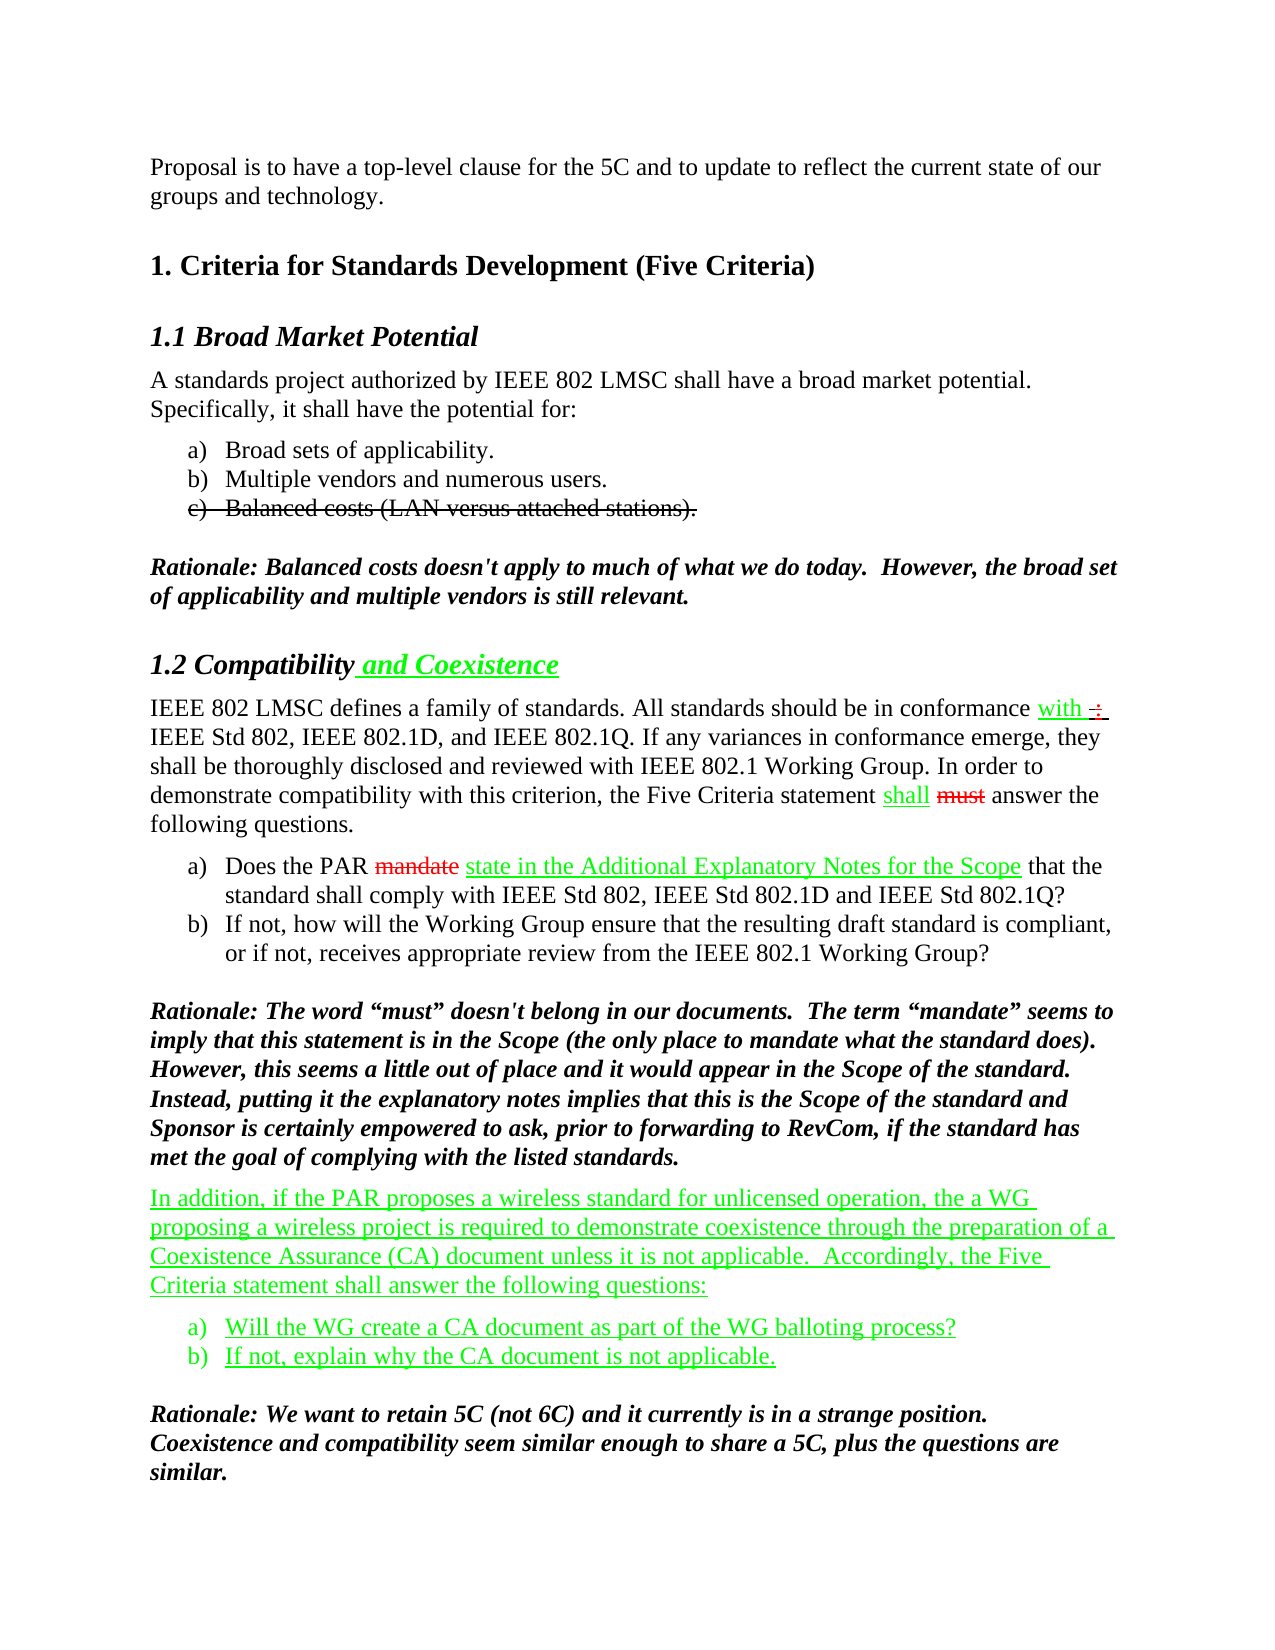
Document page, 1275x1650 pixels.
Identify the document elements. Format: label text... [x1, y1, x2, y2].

subtitle Criteria for Standards Development (Five Criteria) [150, 248, 1125, 282]
text Proposal is to have a top-level clause for the 5C and to update to reflect the current state of our groups and technology. [150, 152, 1125, 210]
subtitle Broad Market Potential [150, 319, 1125, 353]
list If not, how will the Working Group ensure that the resulting draft standard is compliant, or if not, receives appropriate review from the IEEE 802.1 Working Group? [187, 909, 1125, 967]
list Balanced costs (LAN versus attached stations). [187, 493, 1125, 522]
text Rationale: Balanced costs doesn't apply to much of what we do today. However, the broad set of applicability and multiple vendors is still relevant. [150, 551, 1125, 609]
text In addition, if the PAR proposes a wireless standard for unlicensed operation, the a WG proposing a wireless project is required to demonstrate coexistence through the preparation of a Coexistence Assurance (CA) document unless it is not applicable. Accordingly, the Five Criteria statement shall answer the following questions: [150, 1183, 1125, 1299]
list Does the PAR mandate state in the Additional Explanatory Notes for the Scope that the standard shall comply with IEEE Std 802, IEEE Std 802.1D and IEEE Std 802.1Q? [187, 851, 1125, 909]
text A standards project authorized by IEEE 802 LMSC shall have a broad market potential. Specifically, it shall have the potential for: [150, 364, 1125, 423]
list Broad sets of applicability. [187, 435, 1125, 464]
text Rationale: We want to retain 5C (not 6C) and it currently is in a strange position. Coexistence and compatibility seem similar enough to share a 5C, plus the questions are similar. [150, 1399, 1125, 1486]
list Multiple vendors and numerous users. [187, 464, 1125, 493]
subtitle Compatibility and Coexistence [150, 648, 1125, 681]
list If not, explain why the CA document is not applicable. [187, 1341, 1125, 1370]
text IEEE 802 LMSC defines a family of standards. All standards should be in conformance with : IEEE Std 802, IEEE 802.1D, and IEEE 802.1Q. If any variances in conformance emerge, they shall be thoroughly disclosed and reviewed with IEEE 802.1 Working Group. In order to demonstrate compatibility with this criterion, the Five Criteria statement shall must answer the following questions. [150, 693, 1125, 838]
text Rationale: The word “must” doesn't belong in our documents. The term “mandate” seems to imply that this statement is in the Scope (the only place to mandate what the standard does). However, this seems a little out of place and it would appear in the Scope of the standard. Instead, putting it the explanatory notes implies that this is the Scope of the standard and Sponsor is certainly empowered to ask, prior to forwarding to RevCom, if the standard has met the goal of complying with the listed standards. [150, 996, 1125, 1171]
list Will the WG create a CA document as part of the WG balloting process? [187, 1312, 1125, 1341]
